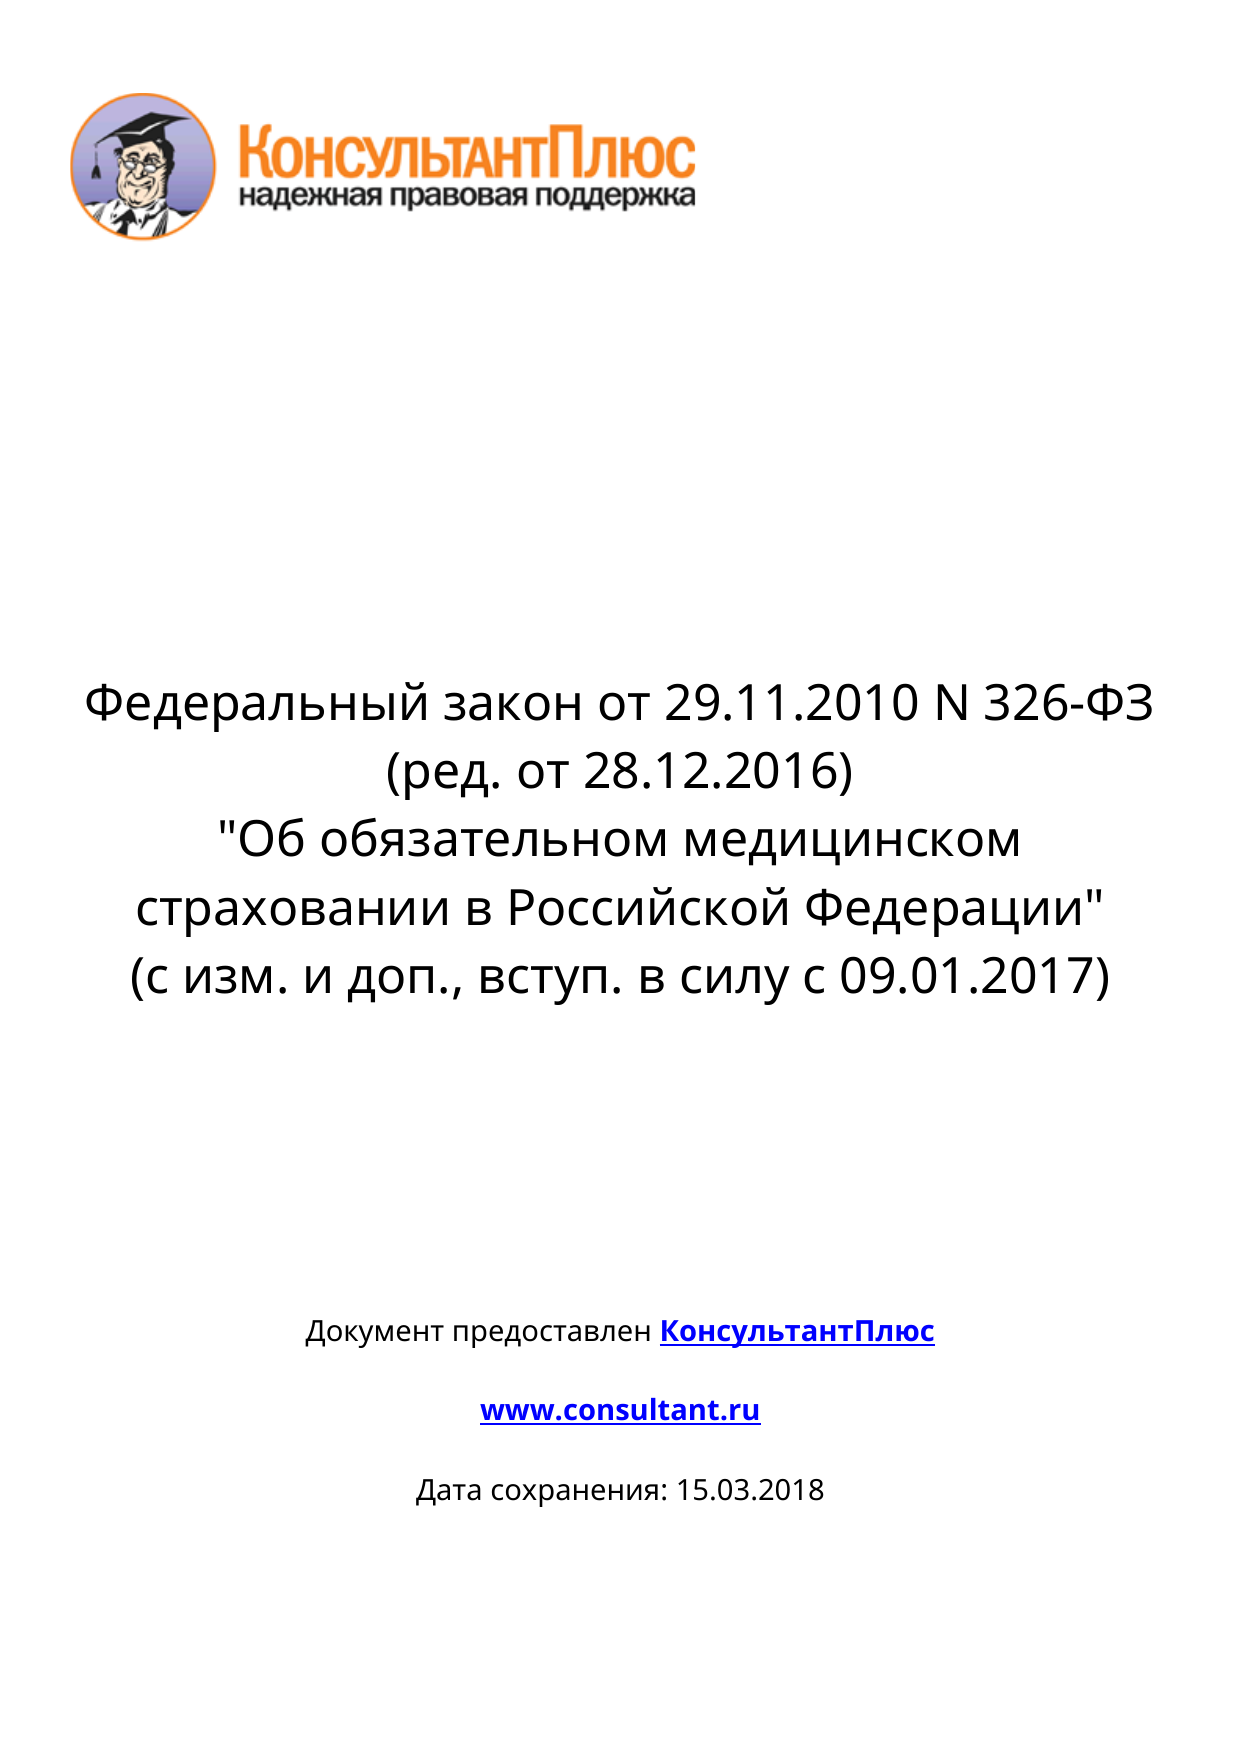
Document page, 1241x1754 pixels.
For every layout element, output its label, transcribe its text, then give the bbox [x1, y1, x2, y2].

table_cell Федеральный закон от 29.11.2010 N 326-ФЗ (ред. от 28.12.2016) "Об обязательном медицинском страховании в Российской Федерации" (с изм. и доп., вступ. в силу с 09.01.2017) [62, 403, 1178, 1272]
table_header [62, 88, 1178, 403]
picture [70, 93, 696, 243]
table_cell Документ предоставлен КонсультантПлюс www.consultant.ru Дата сохранения: 15.03.2018 [62, 1272, 1178, 1587]
